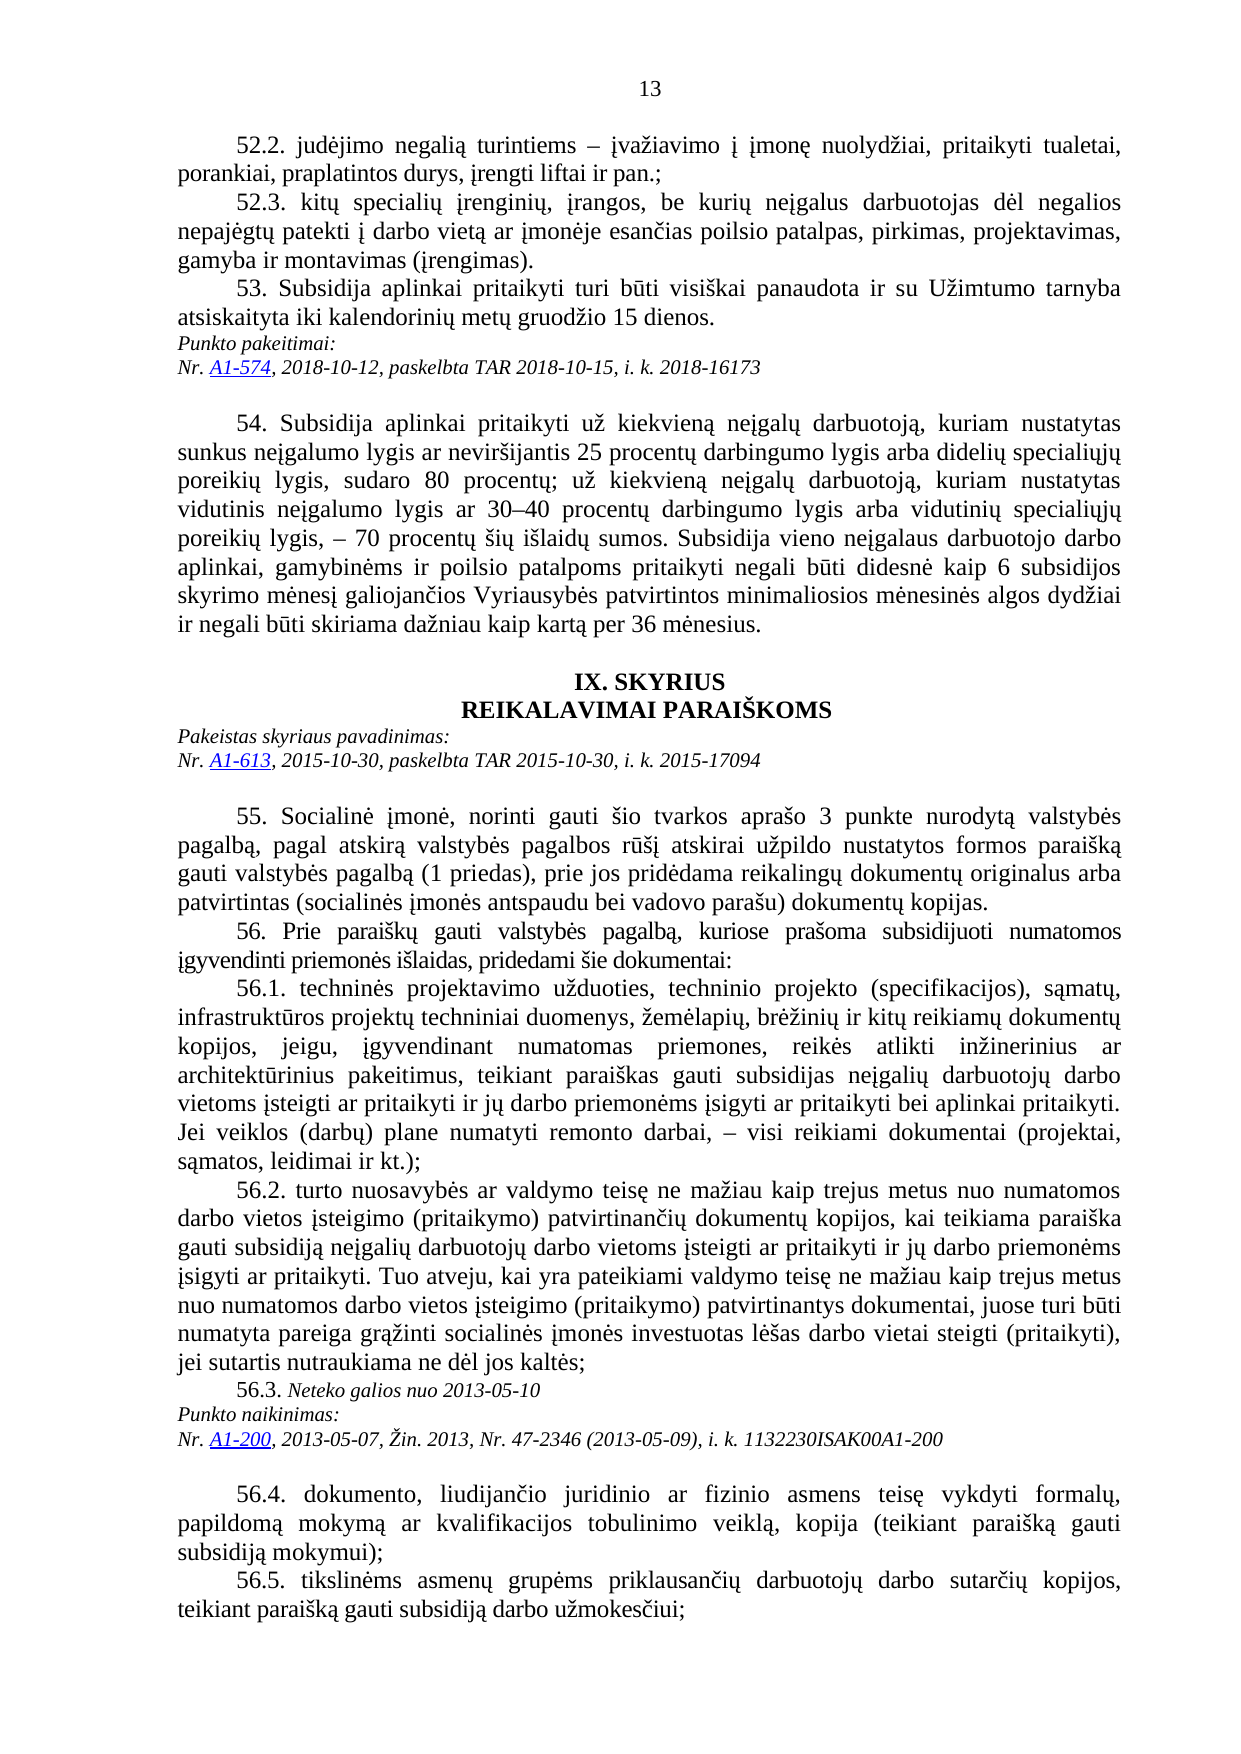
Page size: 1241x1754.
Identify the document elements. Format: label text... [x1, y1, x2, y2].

text IX. skyrius [177, 667, 1122, 695]
text 52.2. judėjimo negalią turintiems – įvažiavimo į įmonę nuolydžiai, pritaikyti tualetai, porankiai, praplatintos durys, įrengti liftai ir pan.; [177, 130, 1122, 187]
text 56.1. techninės projektavimo užduoties, techninio projekto (specifikacijos), sąmatų, infrastruktūros projektų techniniai duomenys, žemėlapių, brėžinių ir kitų reikiamų dokumentų kopijos, jeigu, įgyvendinant numatomas priemones, reikės atlikti inžinerinius ar architektūrinius pakeitimus, teikiant paraiškas gauti subsidijas neįgalių darbuotojų darbo vietoms įsteigti ar pritaikyti ir jų darbo priemonėms įsigyti ar pritaikyti bei aplinkai pritaikyti. Jei veiklos (darbų) plane numatyti remonto darbai, – visi reikiami dokumentai (projektai, sąmatos, leidimai ir kt.); [177, 973, 1122, 1175]
text Punkto naikinimas: [177, 1402, 1122, 1426]
text 56.4. dokumento, liudijančio juridinio ar fizinio asmens teisę vykdyti formalų, papildomą mokymą ar kvalifikacijos tobulinimo veiklą, kopija (teikiant paraišką gauti subsidiją mokymui); [177, 1479, 1122, 1566]
text REIKALAVIMAI PARAIŠKOMS [177, 695, 1122, 724]
text Pakeistas skyriaus pavadinimas: [177, 724, 1122, 748]
text 56. Prie paraiškų gauti valstybės pagalbą, kuriose prašoma subsidijuoti numatomos įgyvendinti priemonės išlaidas, pridedami šie dokumentai: [177, 916, 1122, 973]
text 56.5. tikslinėms asmenų grupėms priklausančių darbuotojų darbo sutarčių kopijos, teikiant paraišką gauti subsidiją darbo užmokesčiui; [177, 1566, 1122, 1623]
text Nr. A1-200, 2013-05-07, Žin. 2013, Nr. 47-2346 (2013-05-09), i. k. 1132230ISAK00A1-200 [177, 1426, 1122, 1451]
text 56.2. turto nuosavybės ar valdymo teisę ne mažiau kaip trejus metus nuo numatomos darbo vietos įsteigimo (pritaikymo) patvirtinančių dokumentų kopijos, kai teikiama paraiška gauti subsidiją neįgalių darbuotojų darbo vietoms įsteigti ar pritaikyti ir jų darbo priemonėms įsigyti ar pritaikyti. Tuo atveju, kai yra pateikiami valdymo teisę ne mažiau kaip trejus metus nuo numatomos darbo vietos įsteigimo (pritaikymo) patvirtinantys dokumentai, juose turi būti numatyta pareiga grąžinti socialinės įmonės investuotas lėšas darbo vietai steigti (pritaikyti), jei sutartis nutraukiama ne dėl jos kaltės; [177, 1175, 1122, 1376]
text Nr. A1-613, 2015-10-30, paskelbta TAR 2015-10-30, i. k. 2015-17094 [177, 748, 1122, 772]
text Nr. A1-574, 2018-10-12, paskelbta TAR 2018-10-15, i. k. 2018-16173 [177, 355, 1122, 379]
text 56.3. Neteko galios nuo 2013-05-10 [177, 1376, 1122, 1402]
text 53. Subsidija aplinkai pritaikyti turi būti visiškai panaudota ir su Užimtumo tarnyba atsiskaityta iki kalendorinių metų gruodžio 15 dienos. [177, 273, 1122, 331]
text Punkto pakeitimai: [177, 331, 1122, 355]
text 52.3. kitų specialių įrenginių, įrangos, be kurių neįgalus darbuotojas dėl negalios nepajėgtų patekti į darbo vietą ar įmonėje esančias poilsio patalpas, pirkimas, projektavimas, gamyba ir montavimas (įrengimas). [177, 187, 1122, 273]
text 55. Socialinė įmonė, norinti gauti šio tvarkos aprašo 3 punkte nurodytą valstybės pagalbą, pagal atskirą valstybės pagalbos rūšį atskirai užpildo nustatytos formos paraišką gauti valstybės pagalbą (1 priedas), prie jos pridėdama reikalingų dokumentų originalus arba patvirtintas (socialinės įmonės antspaudu bei vadovo parašu) dokumentų kopijas. [177, 801, 1122, 916]
text 54. Subsidija aplinkai pritaikyti už kiekvieną neįgalų darbuotoją, kuriam nustatytas sunkus neįgalumo lygis ar neviršijantis 25 procentų darbingumo lygis arba didelių specialiųjų poreikių lygis, sudaro 80 procentų; už kiekvieną neįgalų darbuotoją, kuriam nustatytas vidutinis neįgalumo lygis ar 30–40 procentų darbingumo lygis arba vidutinių specialiųjų poreikių lygis, – 70 procentų šių išlaidų sumos. Subsidija vieno neįgalaus darbuotojo darbo aplinkai, gamybinėms ir poilsio patalpoms pritaikyti negali būti didesnė kaip 6 subsidijos skyrimo mėnesį galiojančios Vyriausybės patvirtintos minimaliosios mėnesinės algos dydžiai ir negali būti skiriama dažniau kaip kartą per 36 mėnesius. [177, 408, 1122, 638]
